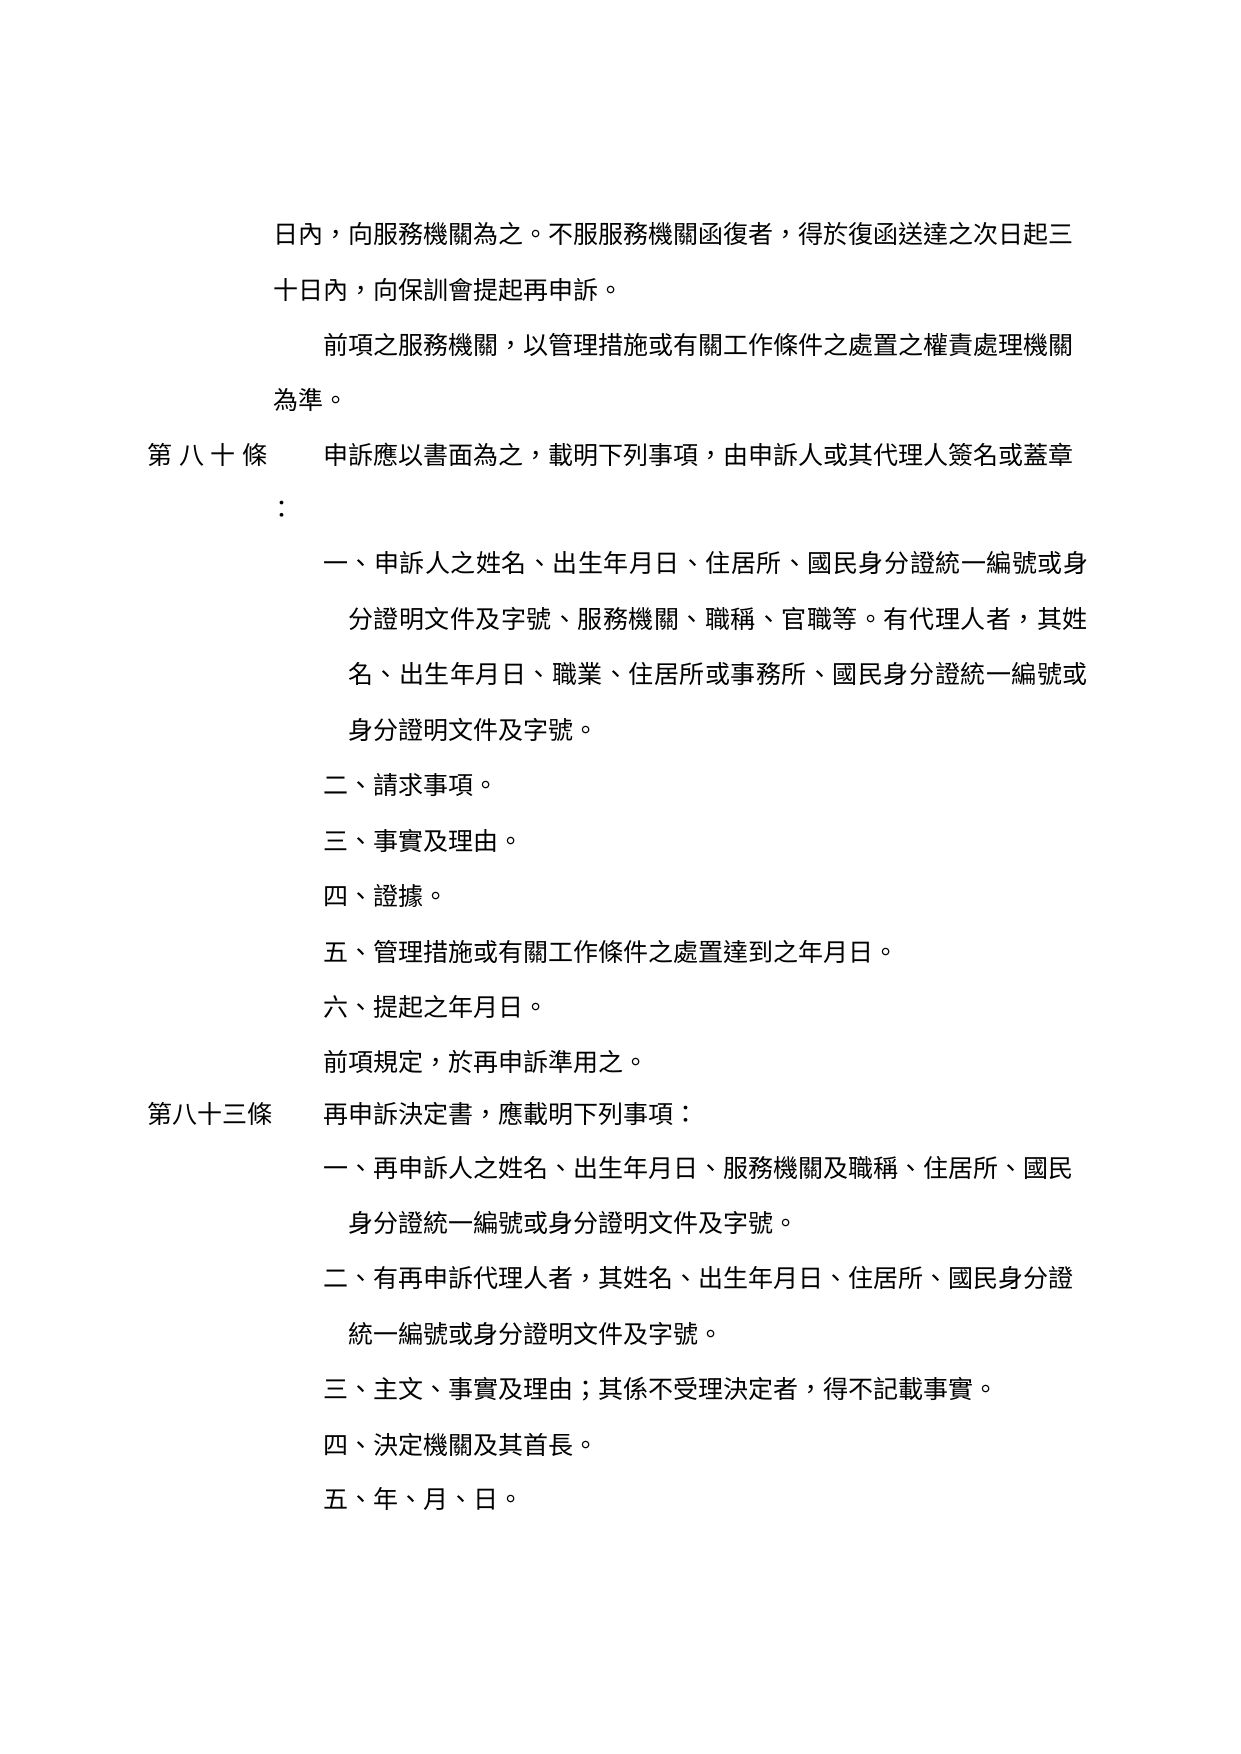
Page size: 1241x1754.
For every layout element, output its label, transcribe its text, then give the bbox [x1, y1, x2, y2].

text 一、申訴人之姓名、出生年月日、住居所、國民身分證統一編號或身分證明文件及字號、服務機關、職稱、官職等。有代理人者，其姓名、出生年月日、職業、住居所或事務所、國民身分證統一編號或身分證明文件及字號。 [323, 546, 1090, 747]
text 日內，向服務機關為之。不服服務機關函復者，得於復函送達之次日起三十日內，向保訓會提起再申訴。 [273, 217, 1090, 307]
text 第 八 十 條 申訴應以書面為之，載明下列事項，由申訴人或其代理人簽名或蓋章 [148, 438, 1101, 472]
text ： [269, 492, 1101, 526]
text 一、再申訴人之姓名、出生年月日、服務機關及職稱、住居所、國民身分證統一編號或身分證明文件及字號。 [323, 1151, 1090, 1240]
text 五、管理措施或有關工作條件之處置達到之年月日。六、提起之年月日。 [323, 934, 899, 1024]
text 前項規定，於再申訴準用之。 [323, 1046, 1101, 1077]
text 五、年、月、日。 [323, 1483, 1101, 1515]
text 前項之服務機關，以管理措施或有關工作條件之處置之權責處理機關為準。 [273, 328, 1090, 417]
text 二、請求事項。 三、事實及理由。四、證據。 [323, 768, 523, 913]
text 二、有再申訴代理人者，其姓名、出生年月日、住居所、國民身分證統一編號或身分證明文件及字號。 [323, 1261, 1090, 1350]
text 第八十三條 再申訴決定書，應載明下列事項： [148, 1097, 1101, 1131]
text 三、主文、事實及理由；其係不受理決定者，得不記載事實。四、決定機關及其首長。 [323, 1372, 999, 1461]
